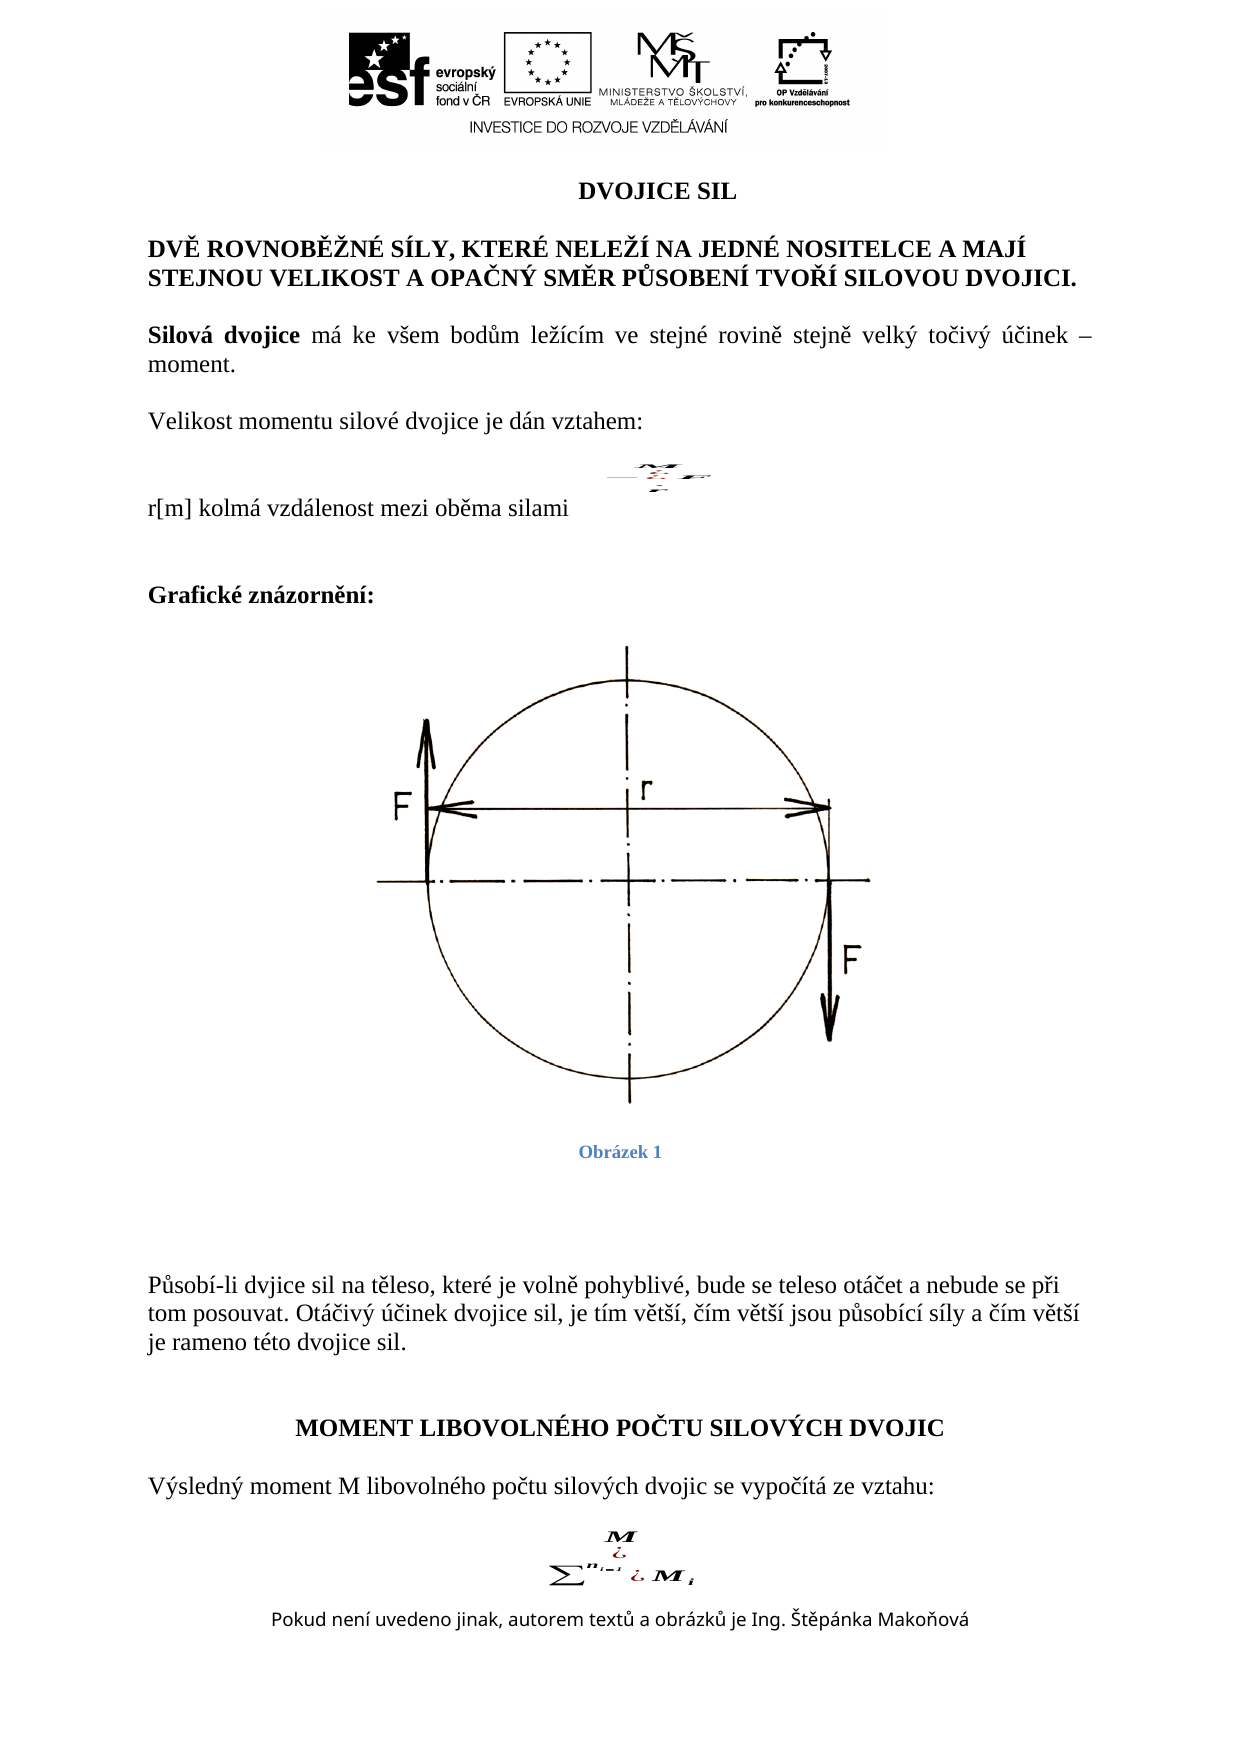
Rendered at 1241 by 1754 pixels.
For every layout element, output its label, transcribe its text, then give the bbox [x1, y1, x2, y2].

text Velikost momentu silové dvojice je dán vztahem: [148, 406, 1093, 435]
text r[m] kolmá vzdálenost mezi oběma silami [148, 493, 1093, 522]
text Výsledný moment M libovolného počtu silových dvojic se vypočítá ze vztahu: [148, 1471, 1093, 1500]
text Působí-li dvjice sil na těleso, které je volně pohyblivé, bude se teleso otáčet a nebude se při tom posouvat. Otáčivý účinek dvojice sil, je tím větší, čím větší jsou působící síly a čím větší je rameno této dvojice sil. [148, 1270, 1093, 1356]
text DVOJICE SIL [223, 176, 1093, 205]
text DVĚ ROVNOBĚŽNÉ SÍLY, KTERÉ NELEŽÍ NA JEDNÉ NOSITELCE A MAJÍ STEJNOU VELIKOST A OPAČNÝ SMĚR PŮSOBENÍ TVOŘÍ SILOVOU DVOJICI. [148, 234, 1093, 291]
text Grafické znázornění: [148, 580, 1093, 608]
text Obrázek 1 [148, 1141, 1093, 1163]
text Silová dvojice má ke všem bodům ležícím ve stejné rovině stejně velký točivý účinek – moment. [148, 320, 1093, 378]
text MOMENT LIBOVOLNÉHO POČTU SILOVÝCH DVOJIC [148, 1413, 1093, 1442]
